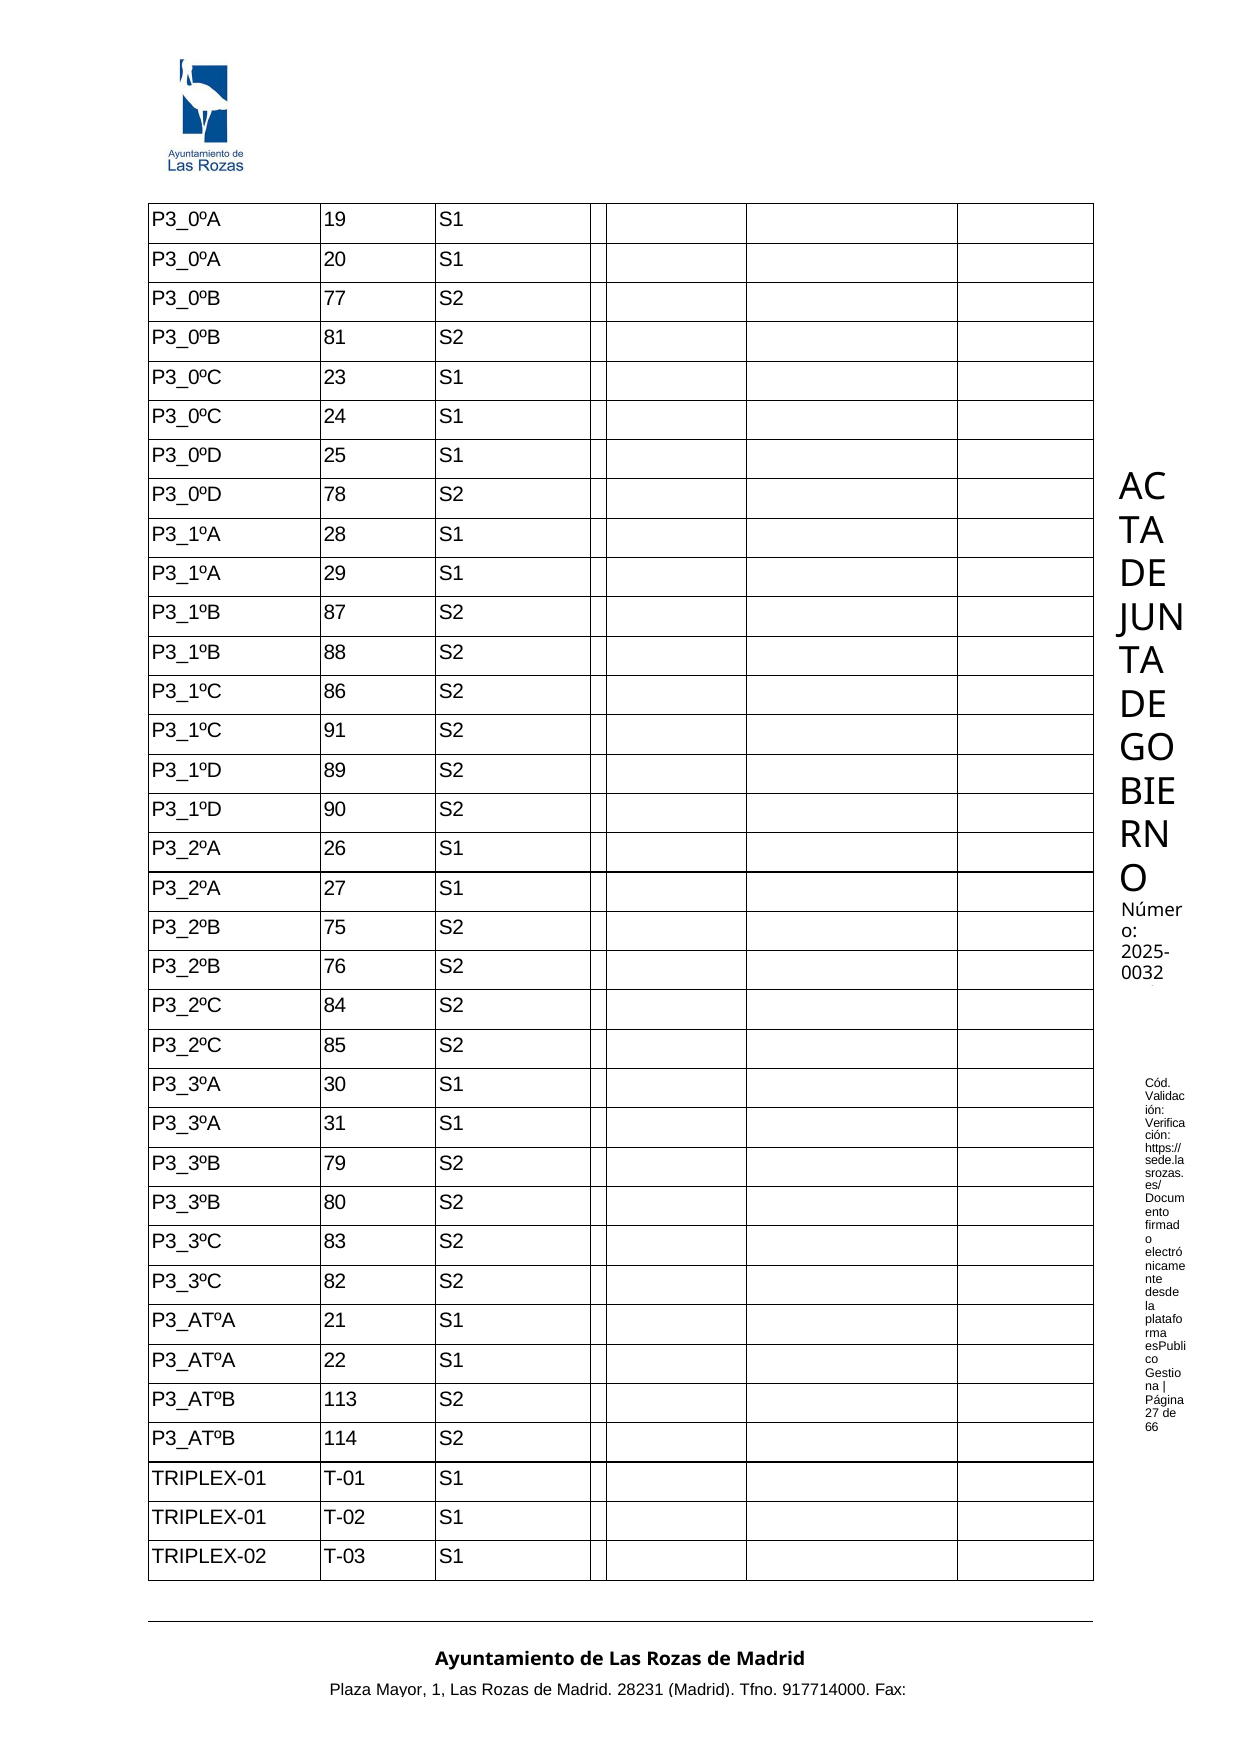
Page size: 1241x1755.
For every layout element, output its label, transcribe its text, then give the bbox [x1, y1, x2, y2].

table_cell [747, 283, 957, 321]
table_cell S1 [436, 1108, 590, 1147]
table_cell [958, 990, 1093, 1029]
table_cell [747, 1541, 957, 1579]
table_cell [591, 951, 606, 989]
table_cell [958, 1069, 1093, 1107]
table_cell 113 [321, 1384, 435, 1422]
table_cell [747, 990, 957, 1029]
table_cell T-03 [321, 1541, 435, 1579]
table_cell [607, 1266, 746, 1304]
table_cell 89 [321, 755, 435, 793]
table_cell [958, 244, 1093, 282]
table_cell [607, 519, 746, 557]
table_cell P3_0ºD [149, 440, 320, 478]
table_cell T-02 [321, 1502, 435, 1540]
table_cell [591, 322, 606, 361]
table_cell S2 [436, 479, 590, 518]
table_cell [607, 440, 746, 478]
table_cell [958, 1226, 1093, 1265]
table_cell [591, 1345, 606, 1383]
table_cell [747, 1423, 957, 1461]
table_cell S1 [436, 244, 590, 282]
table_cell P3_2ºC [149, 990, 320, 1029]
table_cell [958, 873, 1093, 911]
table_cell [607, 1226, 746, 1265]
table_header [747, 204, 957, 243]
table_cell [747, 1187, 957, 1225]
table_cell TRIPLEX-02 [149, 1541, 320, 1579]
table_cell S1 [436, 1069, 590, 1107]
table_cell [747, 1384, 957, 1422]
table_cell [591, 912, 606, 950]
table_cell P3_ATºA [149, 1345, 320, 1383]
table_cell [607, 912, 746, 950]
table_cell [591, 794, 606, 832]
table_cell [958, 1030, 1093, 1068]
table_cell [747, 1305, 957, 1343]
table_cell [607, 1069, 746, 1107]
table_cell 26 [321, 833, 435, 871]
table_cell [607, 833, 746, 871]
table_cell P3_1ºD [149, 794, 320, 832]
table_cell P3_1ºC [149, 715, 320, 753]
table_cell P3_ATºA [149, 1305, 320, 1343]
table_cell P3_ATºB [149, 1423, 320, 1461]
table_cell [747, 755, 957, 793]
table_cell [958, 1384, 1093, 1422]
table_cell [607, 1030, 746, 1068]
table_cell [747, 1148, 957, 1186]
table_cell [747, 1069, 957, 1107]
table_cell TRIPLEX-01 [149, 1463, 320, 1501]
table_cell P3_1ºC [149, 676, 320, 714]
table_cell [591, 1108, 606, 1147]
table_header [958, 204, 1093, 243]
table_cell P3_0ºB [149, 283, 320, 321]
table_cell S1 [436, 440, 590, 478]
table_cell [607, 283, 746, 321]
table_cell 79 [321, 1148, 435, 1186]
table_cell [607, 794, 746, 832]
table_cell [747, 637, 957, 675]
table_cell [591, 1030, 606, 1068]
table_cell [591, 1463, 606, 1501]
table_cell 80 [321, 1187, 435, 1225]
text Cód. Validación: [1145, 1077, 1186, 1117]
table_cell [591, 1305, 606, 1343]
table_cell S1 [436, 1463, 590, 1501]
table_cell [607, 1423, 746, 1461]
table_cell P3_ATºB [149, 1384, 320, 1422]
table_cell [958, 1266, 1093, 1304]
table_cell 78 [321, 479, 435, 518]
table_cell P3_2ºA [149, 833, 320, 871]
table_cell S2 [436, 715, 590, 753]
table_cell S2 [436, 1030, 590, 1068]
table_cell 114 [321, 1423, 435, 1461]
table_cell 87 [321, 597, 435, 636]
table_cell [747, 1345, 957, 1383]
table_cell [607, 676, 746, 714]
table_cell P3_0ºB [149, 322, 320, 361]
table_cell [591, 1187, 606, 1225]
table_cell [747, 912, 957, 950]
table_cell S2 [436, 597, 590, 636]
table_cell [747, 1502, 957, 1540]
table_cell S2 [436, 1148, 590, 1186]
table_cell 25 [321, 440, 435, 478]
table_cell P3_0ºD [149, 479, 320, 518]
table_cell [607, 1305, 746, 1343]
table_cell P3_1ºA [149, 558, 320, 596]
table_cell S1 [436, 1345, 590, 1383]
table_cell [958, 322, 1093, 361]
table_cell T-01 [321, 1463, 435, 1501]
table_cell [607, 873, 746, 911]
table_cell S1 [436, 401, 590, 439]
table_cell [607, 990, 746, 1029]
table_cell P3_1ºB [149, 597, 320, 636]
table_cell [591, 283, 606, 321]
table_header [607, 204, 746, 243]
table_cell P3_0ºC [149, 401, 320, 439]
table_cell [958, 755, 1093, 793]
table_cell S2 [436, 676, 590, 714]
table_cell 91 [321, 715, 435, 753]
table_cell S1 [436, 558, 590, 596]
table_cell [747, 440, 957, 478]
table_cell 29 [321, 558, 435, 596]
table_cell [607, 558, 746, 596]
table_cell [607, 1148, 746, 1186]
table_cell 86 [321, 676, 435, 714]
table_cell [958, 362, 1093, 400]
table_cell [747, 244, 957, 282]
table_cell [958, 283, 1093, 321]
table_cell [958, 912, 1093, 950]
table_cell [607, 1502, 746, 1540]
table_cell [591, 558, 606, 596]
table_cell P3_2ºC [149, 1030, 320, 1068]
table_cell [747, 519, 957, 557]
table_header 19 [321, 204, 435, 243]
table_cell 23 [321, 362, 435, 400]
table_cell [607, 479, 746, 518]
table_cell [747, 794, 957, 832]
table_cell [958, 1108, 1093, 1147]
table_cell [958, 637, 1093, 675]
table_cell [747, 1266, 957, 1304]
table_cell [591, 244, 606, 282]
table_cell P3_2ºB [149, 912, 320, 950]
table_cell S2 [436, 794, 590, 832]
table_cell [958, 479, 1093, 518]
table_cell 84 [321, 990, 435, 1029]
table_cell [607, 1541, 746, 1579]
table_cell [747, 479, 957, 518]
table_cell [747, 1030, 957, 1068]
table_cell [958, 1305, 1093, 1343]
table_cell [747, 362, 957, 400]
table_cell S2 [436, 755, 590, 793]
table_cell S2 [436, 322, 590, 361]
table_cell [607, 597, 746, 636]
table_cell [607, 1108, 746, 1147]
table_cell 27 [321, 873, 435, 911]
table_cell P3_2ºA [149, 873, 320, 911]
table_header [591, 204, 606, 243]
table_cell 75 [321, 912, 435, 950]
table_cell S1 [436, 1541, 590, 1579]
table_cell 31 [321, 1108, 435, 1147]
table_cell [607, 362, 746, 400]
table_cell S2 [436, 637, 590, 675]
table_cell [591, 990, 606, 1029]
table_cell [591, 1226, 606, 1265]
table_cell [591, 873, 606, 911]
table_cell [747, 558, 957, 596]
table_cell S2 [436, 912, 590, 950]
table_cell 76 [321, 951, 435, 989]
table_cell S1 [436, 362, 590, 400]
table_cell 20 [321, 244, 435, 282]
table_cell [958, 1463, 1093, 1501]
table_cell [747, 873, 957, 911]
table_cell P3_0ºC [149, 362, 320, 400]
table_cell P3_1ºB [149, 637, 320, 675]
table_cell [591, 755, 606, 793]
table_cell [607, 715, 746, 753]
table_cell [607, 322, 746, 361]
table_cell 85 [321, 1030, 435, 1068]
table_cell [958, 401, 1093, 439]
table_header P3_0ºA [149, 204, 320, 243]
table_cell [958, 1502, 1093, 1540]
table_cell [591, 1069, 606, 1107]
table_cell 30 [321, 1069, 435, 1107]
table_cell P3_0ºA [149, 244, 320, 282]
table_cell S2 [436, 1384, 590, 1422]
table_cell S2 [436, 1226, 590, 1265]
table_cell S2 [436, 283, 590, 321]
table_cell [591, 362, 606, 400]
table_cell P3_2ºB [149, 951, 320, 989]
table_cell [747, 322, 957, 361]
table_cell P3_3ºC [149, 1266, 320, 1304]
table_cell [747, 401, 957, 439]
table_cell [591, 833, 606, 871]
text Número: 2025-0032 Fecha: 01/08/2025 [1121, 900, 1185, 985]
table_cell [958, 833, 1093, 871]
table_cell [607, 637, 746, 675]
table_cell [958, 951, 1093, 989]
table_cell 88 [321, 637, 435, 675]
table_cell TRIPLEX-01 [149, 1502, 320, 1540]
table_cell [747, 676, 957, 714]
table_cell [747, 1463, 957, 1501]
table_cell S1 [436, 833, 590, 871]
text Documento firmado electrónicamente desde la plataforma esPublico Gestiona | Página 27 de 66 [1145, 1192, 1186, 1434]
table_cell P3_3ºB [149, 1187, 320, 1225]
table_cell P3_3ºB [149, 1148, 320, 1186]
table_cell [591, 479, 606, 518]
table_cell [607, 1345, 746, 1383]
table_cell S2 [436, 1187, 590, 1225]
table_cell [958, 558, 1093, 596]
table_cell [958, 1541, 1093, 1579]
table_cell [591, 519, 606, 557]
table_cell [591, 637, 606, 675]
table_cell [958, 1423, 1093, 1461]
table_cell [958, 440, 1093, 478]
text Verificación: https://sede.lasrozas.es/ [1145, 1117, 1186, 1192]
table_cell [747, 833, 957, 871]
table_cell 22 [321, 1345, 435, 1383]
table_cell P3_3ºC [149, 1226, 320, 1265]
table_cell P3_3ºA [149, 1069, 320, 1107]
table_cell [591, 597, 606, 636]
table_cell [607, 1187, 746, 1225]
table_cell [591, 440, 606, 478]
table_cell S1 [436, 1502, 590, 1540]
table_cell 24 [321, 401, 435, 439]
table_cell [591, 1502, 606, 1540]
table_cell [607, 755, 746, 793]
table_cell [958, 676, 1093, 714]
table_cell [591, 1541, 606, 1579]
table_cell S2 [436, 1266, 590, 1304]
table_cell [747, 1226, 957, 1265]
table_cell S1 [436, 1305, 590, 1343]
table_cell [747, 951, 957, 989]
table_cell [607, 401, 746, 439]
table_cell [591, 1148, 606, 1186]
table_cell S2 [436, 951, 590, 989]
table_cell [747, 1108, 957, 1147]
table_header S1 [436, 204, 590, 243]
table_cell [958, 597, 1093, 636]
table_cell 90 [321, 794, 435, 832]
table_cell [607, 1463, 746, 1501]
table_cell 81 [321, 322, 435, 361]
table_cell [591, 676, 606, 714]
table_cell S2 [436, 990, 590, 1029]
table_cell S1 [436, 519, 590, 557]
table_cell S1 [436, 873, 590, 911]
table_cell P3_3ºA [149, 1108, 320, 1147]
table_cell P3_1ºA [149, 519, 320, 557]
table_cell 77 [321, 283, 435, 321]
table_cell [591, 715, 606, 753]
table_cell [607, 1384, 746, 1422]
table_cell [607, 951, 746, 989]
table_cell [607, 244, 746, 282]
table_cell 82 [321, 1266, 435, 1304]
table_cell [591, 401, 606, 439]
table_cell [958, 1345, 1093, 1383]
table_cell [958, 1148, 1093, 1186]
table_cell 83 [321, 1226, 435, 1265]
table_cell 21 [321, 1305, 435, 1343]
table_cell [958, 1187, 1093, 1225]
table_cell [747, 715, 957, 753]
table_cell [958, 794, 1093, 832]
table_cell S2 [436, 1423, 590, 1461]
table_cell [747, 597, 957, 636]
table_cell 28 [321, 519, 435, 557]
table_cell [591, 1266, 606, 1304]
table_cell [958, 715, 1093, 753]
text ACTA DE JUNTA DE GOBIERNO [1119, 465, 1185, 900]
table_cell [591, 1384, 606, 1422]
table_cell [591, 1423, 606, 1461]
table_cell [958, 519, 1093, 557]
table_cell P3_1ºD [149, 755, 320, 793]
